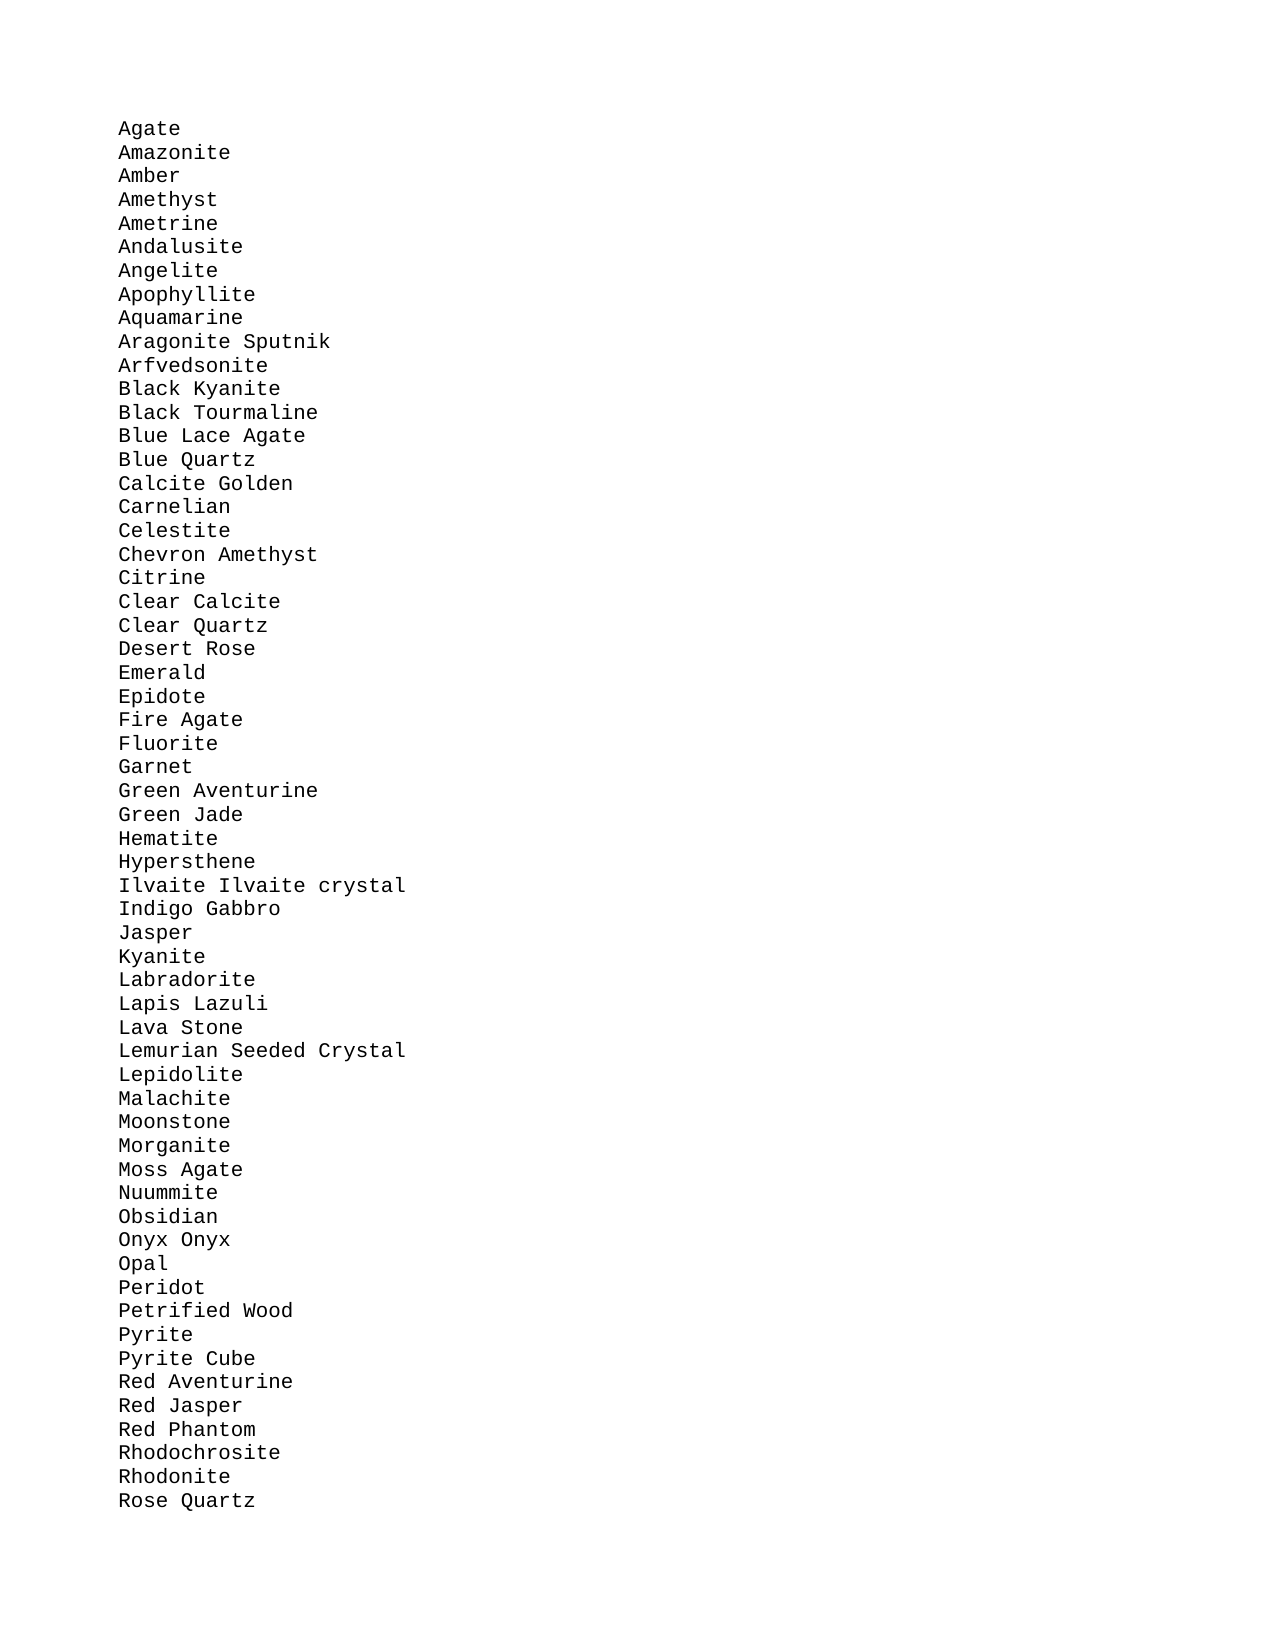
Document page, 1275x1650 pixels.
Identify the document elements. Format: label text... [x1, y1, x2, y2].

text Chevron Amethyst [118, 544, 1157, 567]
text Pyrite Cube [118, 1348, 1157, 1371]
text Black Tourmaline [118, 402, 1157, 426]
text Opal [118, 1253, 1157, 1277]
text Rhodonite [118, 1466, 1157, 1489]
text Apophyllite [118, 284, 1157, 307]
text Indigo Gabbro [118, 898, 1157, 922]
text Moonstone [118, 1111, 1157, 1135]
text Green Aventurine [118, 780, 1157, 804]
text Celestite [118, 520, 1157, 544]
text Ilvaite Ilvaite crystal [118, 875, 1157, 898]
text Lava Stone [118, 1017, 1157, 1040]
text Andalusite [118, 236, 1157, 260]
text Arfvedsonite [118, 354, 1157, 378]
text Red Aventurine [118, 1371, 1157, 1395]
text Aragonite Sputnik [118, 331, 1157, 354]
text Nuummite [118, 1182, 1157, 1206]
text Amazonite [118, 142, 1157, 165]
text Epidote [118, 686, 1157, 709]
text Blue Lace Agate [118, 426, 1157, 449]
text Labradorite [118, 969, 1157, 993]
text Morganite [118, 1135, 1157, 1158]
text Pyrite [118, 1324, 1157, 1348]
text Ametrine [118, 213, 1157, 236]
text Petrified Wood [118, 1300, 1157, 1324]
text Lemurian Seeded Crystal [118, 1040, 1157, 1064]
text Carnelian [118, 496, 1157, 520]
text Onyx Onyx [118, 1229, 1157, 1253]
text Hypersthene [118, 851, 1157, 875]
text Fire Agate [118, 709, 1157, 733]
text Malachite [118, 1088, 1157, 1111]
text Agate [118, 118, 1157, 142]
text Green Jade [118, 804, 1157, 827]
text Lepidolite [118, 1064, 1157, 1088]
text Amethyst [118, 189, 1157, 213]
text Moss Agate [118, 1158, 1157, 1182]
text Aquamarine [118, 307, 1157, 331]
text Hematite [118, 827, 1157, 851]
text Red Jasper [118, 1395, 1157, 1419]
text Red Phantom [118, 1419, 1157, 1442]
text Angelite [118, 260, 1157, 284]
text Peridot [118, 1277, 1157, 1300]
text Calcite Golden [118, 473, 1157, 496]
text Obsidian [118, 1206, 1157, 1229]
text Desert Rose [118, 638, 1157, 662]
text Lapis Lazuli [118, 993, 1157, 1017]
text Blue Quartz [118, 449, 1157, 473]
text Rhodochrosite [118, 1442, 1157, 1466]
text Garnet [118, 757, 1157, 780]
text Clear Quartz [118, 615, 1157, 638]
text Citrine [118, 567, 1157, 591]
text Fluorite [118, 733, 1157, 757]
text Jasper [118, 922, 1157, 946]
text Amber [118, 165, 1157, 189]
text Clear Calcite [118, 591, 1157, 615]
text Black Kyanite [118, 378, 1157, 402]
text Rose Quartz [118, 1489, 1157, 1513]
text Kyanite [118, 946, 1157, 969]
text Emerald [118, 662, 1157, 686]
